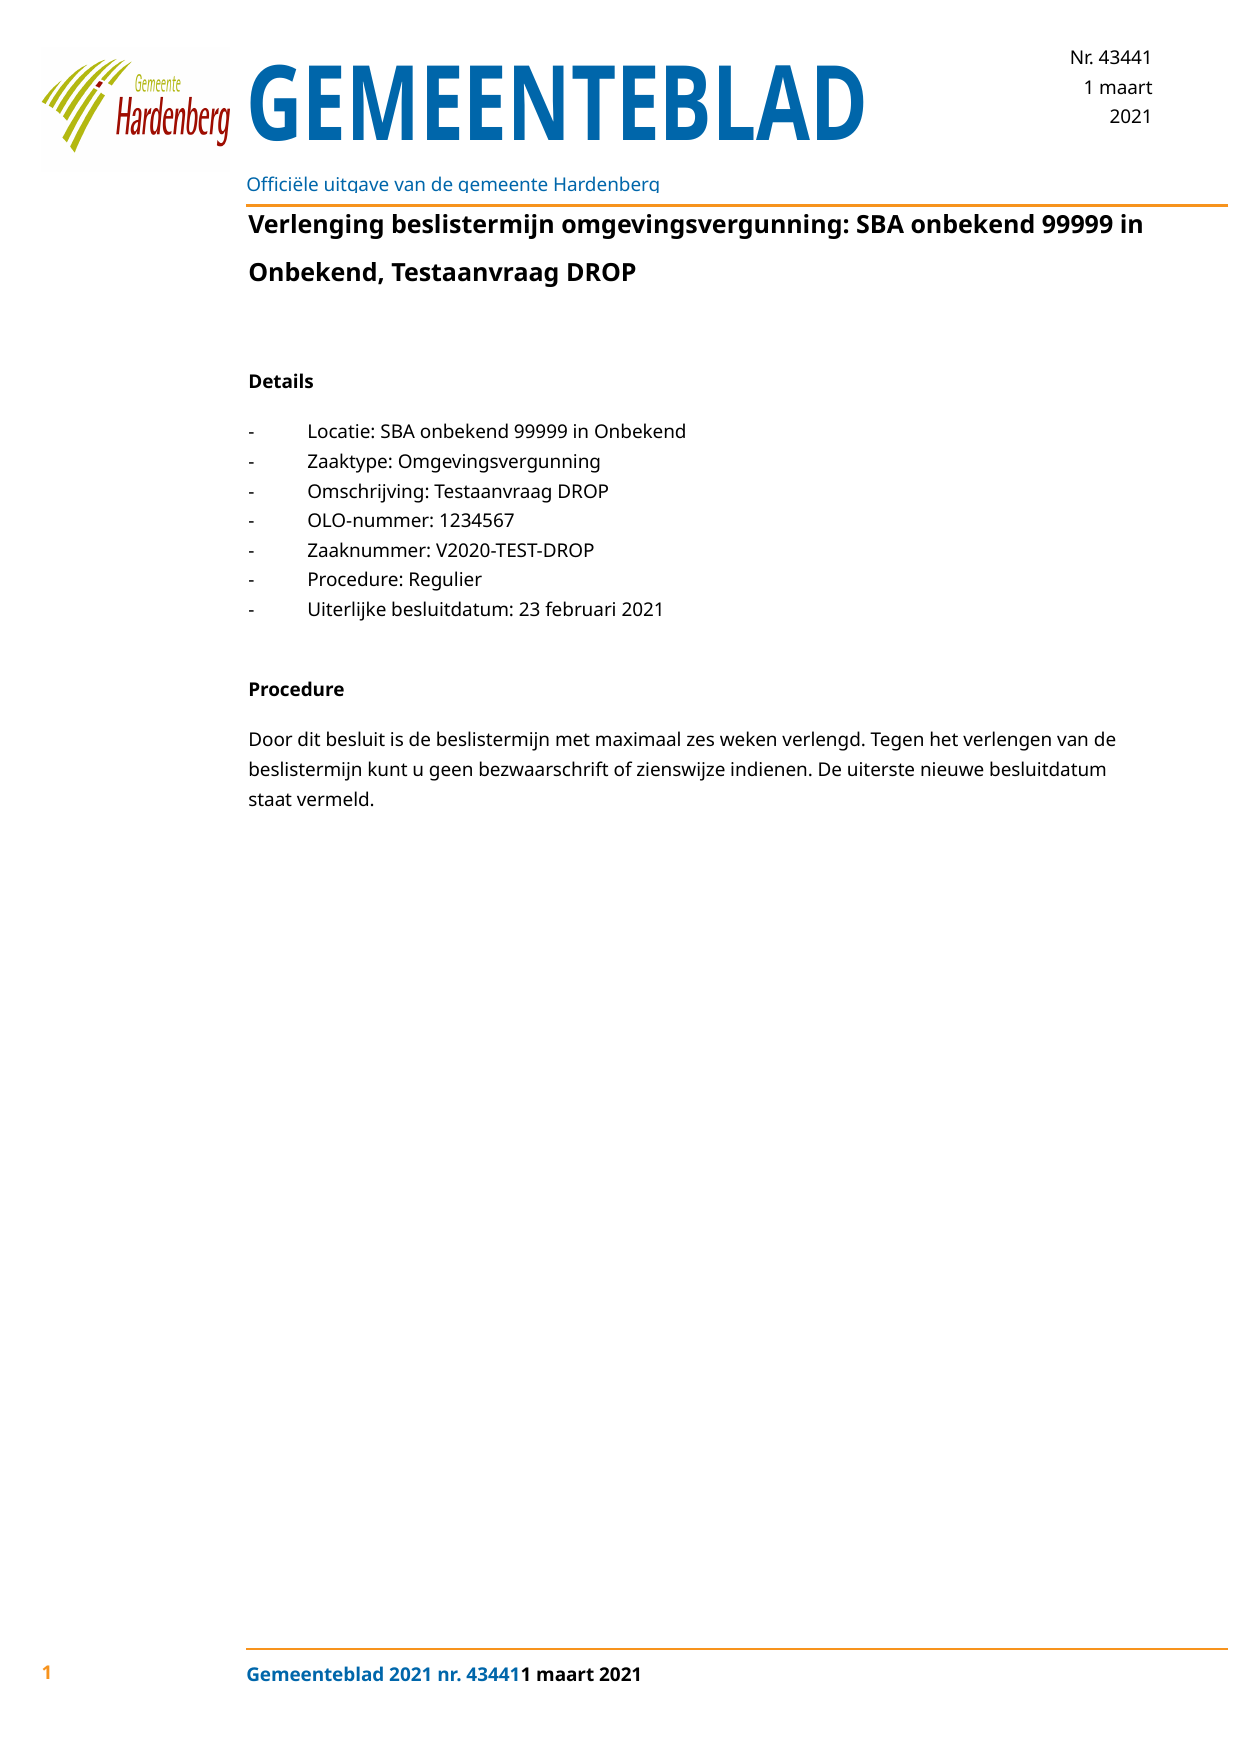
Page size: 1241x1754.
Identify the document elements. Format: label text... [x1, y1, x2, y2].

list Uiterlijke besluitdatum: 23 februari 2021 [248, 596, 1152, 622]
list Zaaknummer: V2020-TEST-DROP [248, 537, 1152, 563]
list Omschrijving: Testaanvraag DROP [248, 478, 1152, 504]
text Details [248, 368, 1152, 394]
text Procedure [248, 676, 1152, 702]
list Zaaktype: Omgevingsvergunning [248, 448, 1152, 474]
list OLO-nummer: 1234567 [248, 507, 1152, 533]
text Door dit besluit is de beslistermijn met maximaal zes weken verlengd. Tegen het verlengen van de beslistermijn kunt u geen bezwaarschrift of zienswijze indienen. De uiterste nieuwe besluitdatum staat vermeld. [248, 727, 1152, 812]
list Locatie: SBA onbekend 99999 in Onbekend [248, 419, 1152, 444]
picture [41, 47, 231, 172]
text Verlenging beslistermijn omgevingsvergunning: SBA onbekend 99999 in Onbekend, Testaanvraag DROP [248, 207, 1152, 288]
list Procedure: Regulier [248, 567, 1152, 592]
